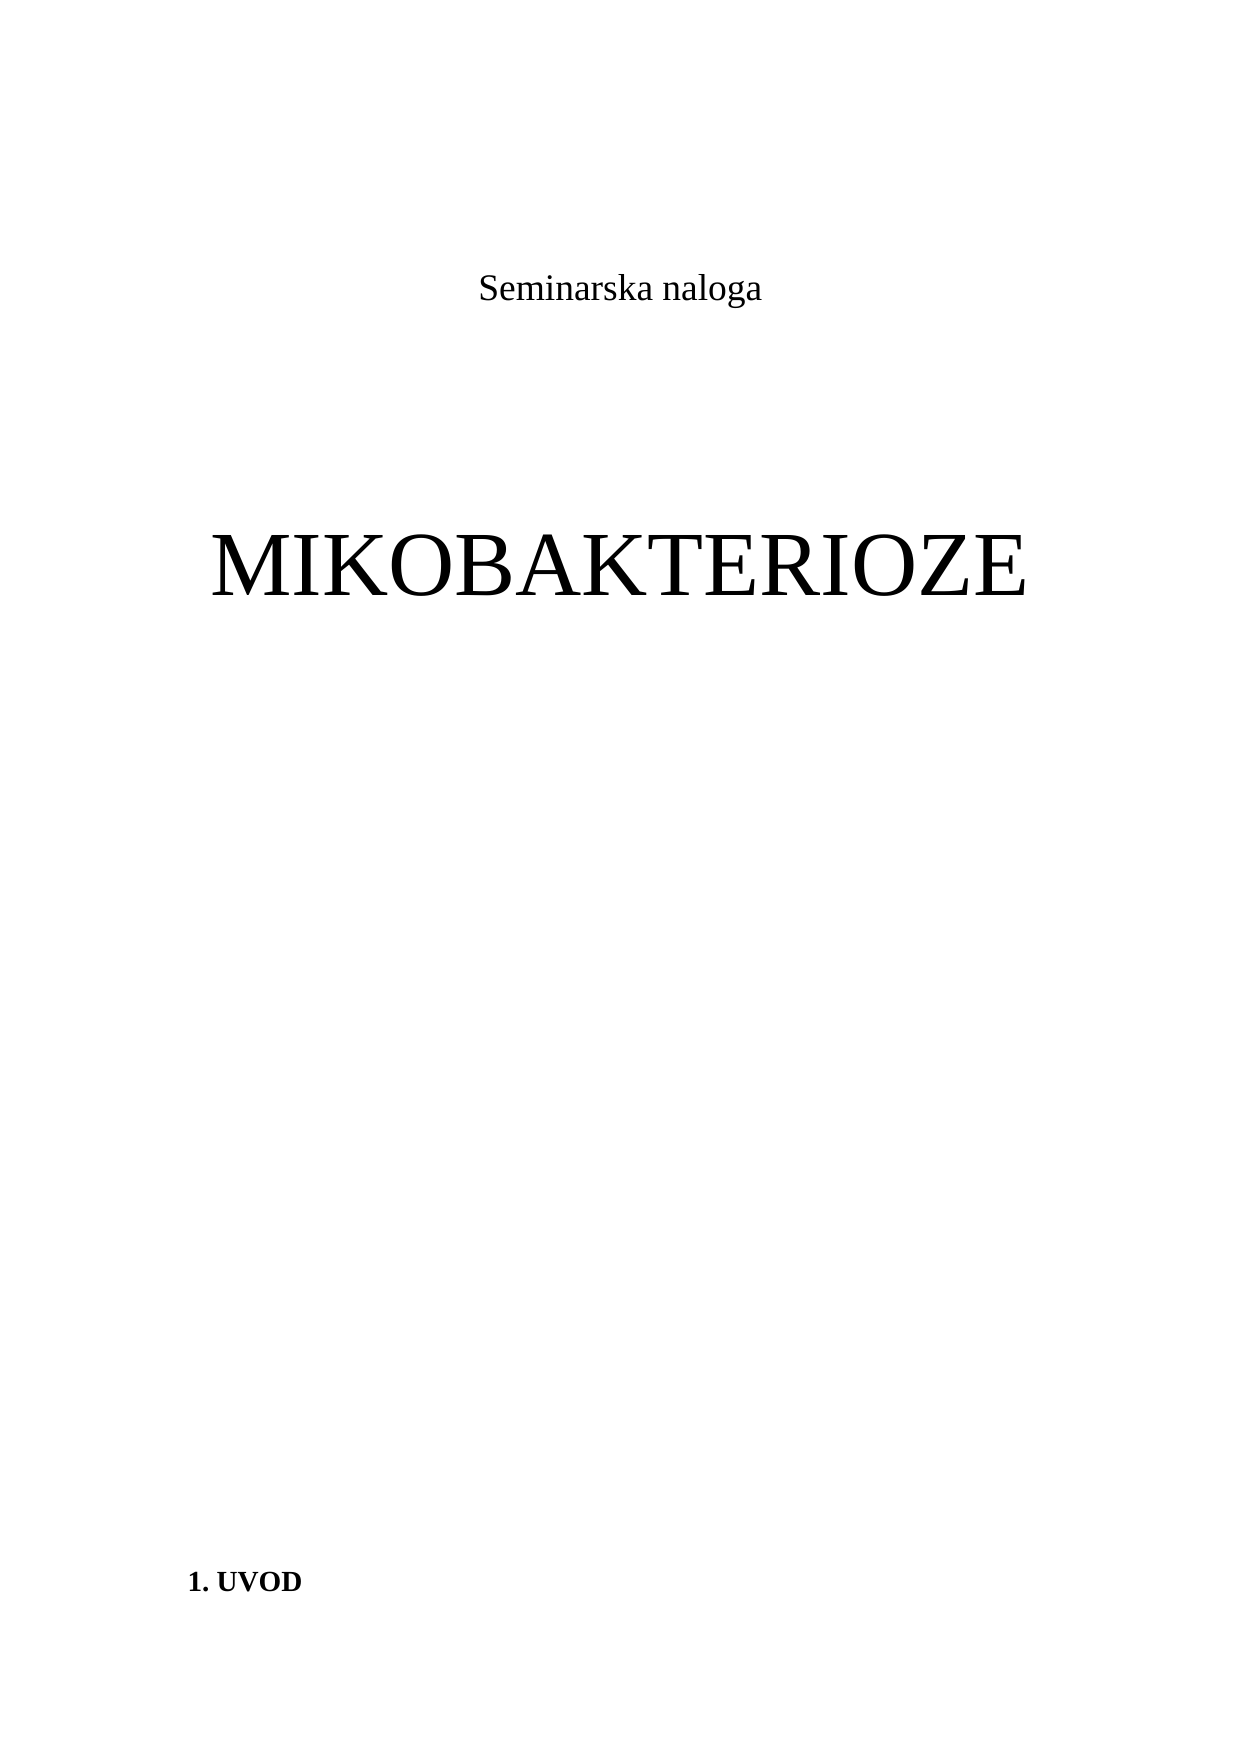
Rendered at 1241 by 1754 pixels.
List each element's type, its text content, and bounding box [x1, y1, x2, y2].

text MIKOBAKTERIOZE [187, 509, 1053, 615]
text Seminarska naloga [187, 265, 1053, 308]
text 1. UVOD [187, 1564, 1053, 1597]
